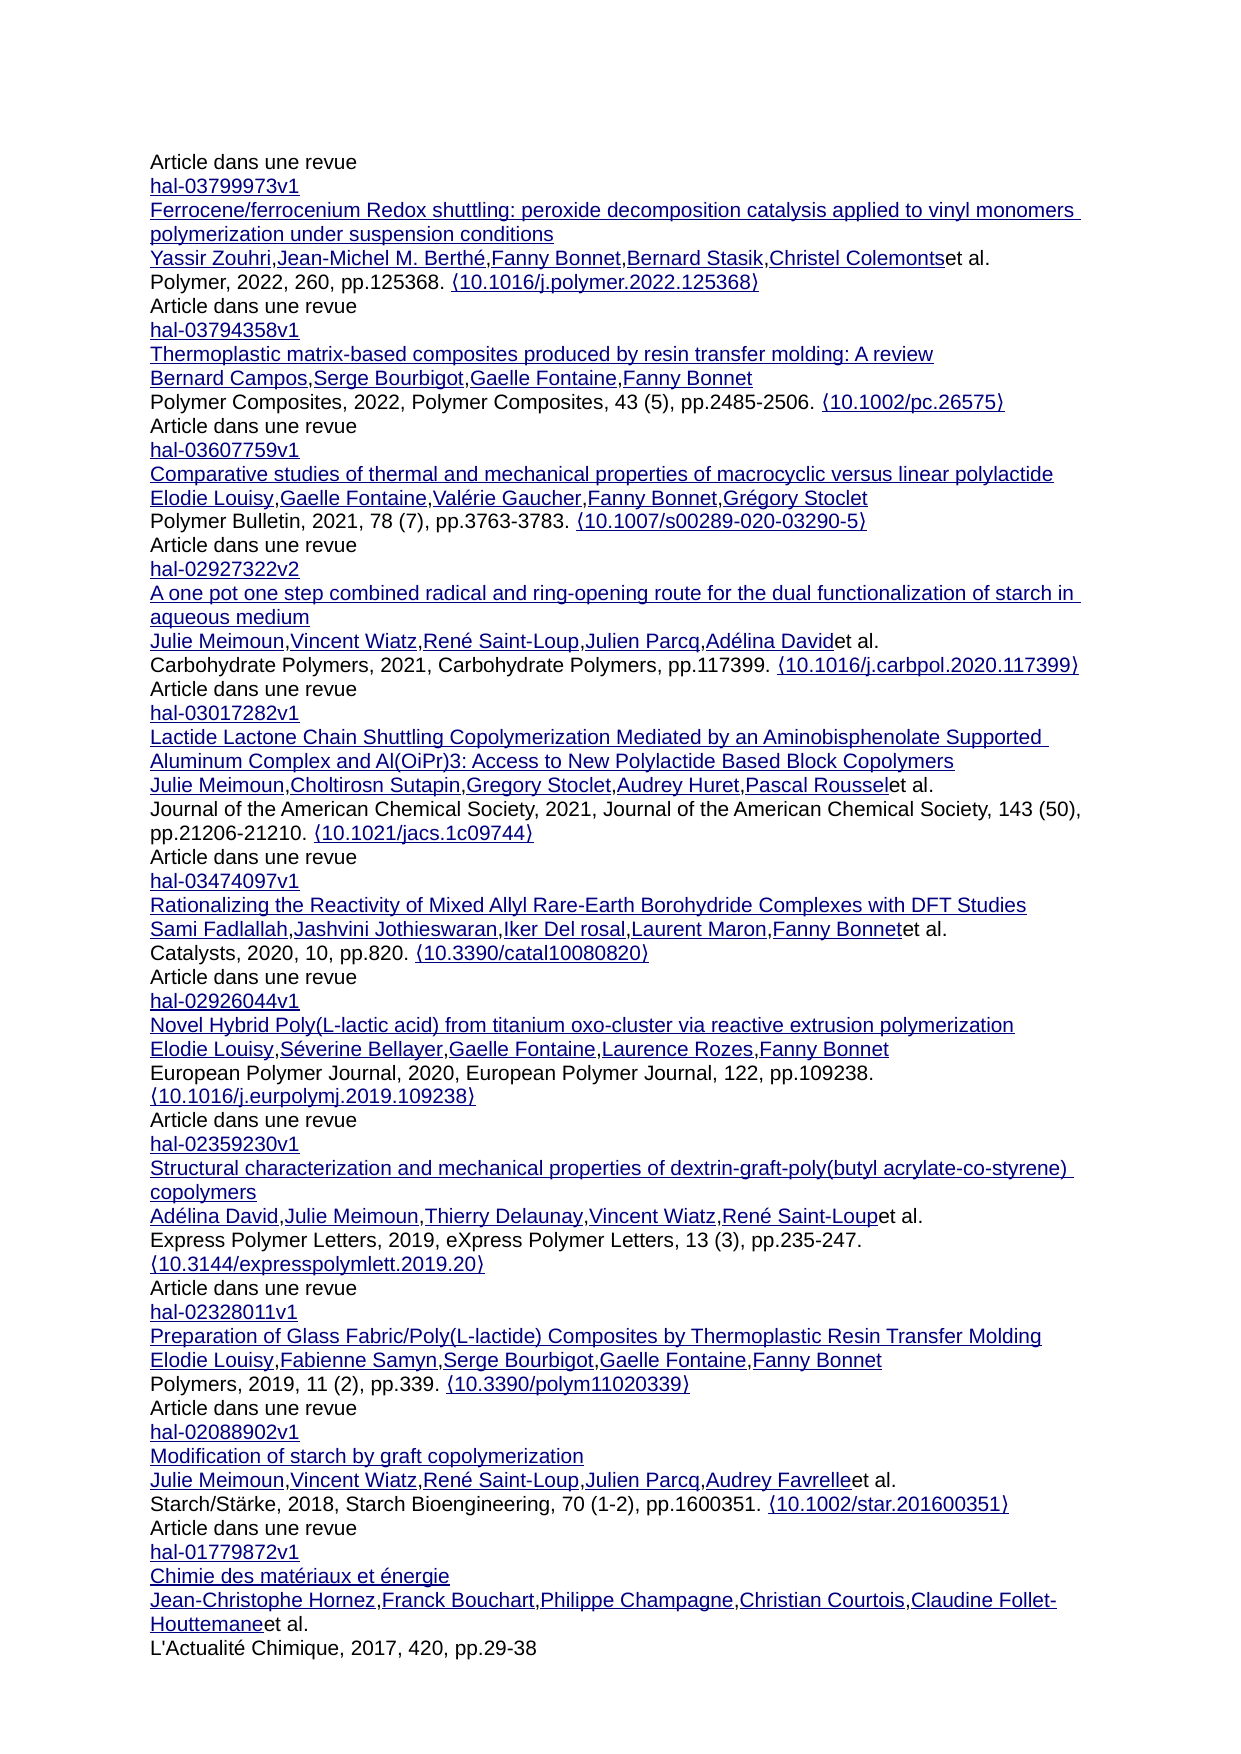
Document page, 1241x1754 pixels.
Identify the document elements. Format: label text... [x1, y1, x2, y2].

table_cell Rationalizing the Reactivity of Mixed Allyl Rare-Earth Borohydride Complexes with DFT Studies Sami Fadlallah,Jashvini Jothieswaran,Iker Del rosal,Laurent Maron,Fanny Bonnetet al. Catalysts, 2020, 10, pp.820. ⟨10.3390/catal10080820⟩ Article dans une revue hal-02926044v1 [150, 893, 1090, 1012]
table_cell Structural characterization and mechanical properties of dextrin-graft-poly(butyl acrylate-co-styrene) copolymers Adélina David,Julie Meimoun,Thierry Delaunay,Vincent Wiatz,René Saint-Loupet al. Express Polymer Letters, 2019, eXpress Polymer Letters, 13 (3), pp.235-247. ⟨10.3144/expresspolymlett.2019.20⟩ Article dans une revue hal-02328011v1 [150, 1156, 1090, 1324]
table_cell Chimie des matériaux et énergie Jean-Christophe Hornez,Franck Bouchart,Philippe Champagne,Christian Courtois,Claudine Follet-Houttemaneet al. L'Actualité Chimique, 2017, 420, pp.29-38 [150, 1564, 1090, 1659]
table_cell A one pot one step combined radical and ring-opening route for the dual functionalization of starch in aqueous medium Julie Meimoun,Vincent Wiatz,René Saint-Loup,Julien Parcq,Adélina Davidet al. Carbohydrate Polymers, 2021, Carbohydrate Polymers, pp.117399. ⟨10.1016/j.carbpol.2020.117399⟩ Article dans une revue hal-03017282v1 [150, 581, 1090, 725]
table_cell Thermoplastic matrix-based composites produced by resin transfer molding: A review Bernard Campos,Serge Bourbigot,Gaelle Fontaine,Fanny Bonnet Polymer Composites, 2022, Polymer Composites, 43 (5), pp.2485-2506. ⟨10.1002/pc.26575⟩ Article dans une revue hal-03607759v1 [150, 342, 1090, 461]
table_cell Novel Hybrid Poly(L-lactic acid) from titanium oxo-cluster via reactive extrusion polymerization Elodie Louisy,Séverine Bellayer,Gaelle Fontaine,Laurence Rozes,Fanny Bonnet European Polymer Journal, 2020, European Polymer Journal, 122, pp.109238. ⟨10.1016/j.eurpolymj.2019.109238⟩ Article dans une revue hal-02359230v1 [150, 1013, 1090, 1156]
table_cell Ferrocene/ferrocenium Redox shuttling: peroxide decomposition catalysis applied to vinyl monomers polymerization under suspension conditions Yassir Zouhri,Jean-Michel M. Berthé,Fanny Bonnet,Bernard Stasik,Christel Colemontset al. Polymer, 2022, 260, pp.125368. ⟨10.1016/j.polymer.2022.125368⟩ Article dans une revue hal-03794358v1 [150, 198, 1090, 342]
table_cell Preparation of Glass Fabric/Poly(L-lactide) Composites by Thermoplastic Resin Transfer Molding Elodie Louisy,Fabienne Samyn,Serge Bourbigot,Gaelle Fontaine,Fanny Bonnet Polymers, 2019, 11 (2), pp.339. ⟨10.3390/polym11020339⟩ Article dans une revue hal-02088902v1 [150, 1324, 1090, 1444]
table_cell Lactide Lactone Chain Shuttling Copolymerization Mediated by an Aminobisphenolate Supported Aluminum Complex and Al(OiPr)3: Access to New Polylactide Based Block Copolymers Julie Meimoun,Choltirosn Sutapin,Gregory Stoclet,Audrey Huret,Pascal Rousselet al. Journal of the American Chemical Society, 2021, Journal of the American Chemical Society, 143 (50), pp.21206-21210. ⟨10.1021/jacs.1c09744⟩ Article dans une revue hal-03474097v1 [150, 725, 1090, 893]
table_cell Modification of starch by graft copolymerization Julie Meimoun,Vincent Wiatz,René Saint-Loup,Julien Parcq,Audrey Favrelleet al. Starch/Stärke, 2018, Starch Bioengineering, 70 (1-2), pp.1600351. ⟨10.1002/star.201600351⟩ Article dans une revue hal-01779872v1 [150, 1444, 1090, 1563]
table_cell Article dans une revue hal-03799973v1 [150, 150, 1090, 198]
table_cell Comparative studies of thermal and mechanical properties of macrocyclic versus linear polylactide Elodie Louisy,Gaelle Fontaine,Valérie Gaucher,Fanny Bonnet,Grégory Stoclet Polymer Bulletin, 2021, 78 (7), pp.3763-3783. ⟨10.1007/s00289-020-03290-5⟩ Article dans une revue hal-02927322v2 [150, 461, 1090, 581]
